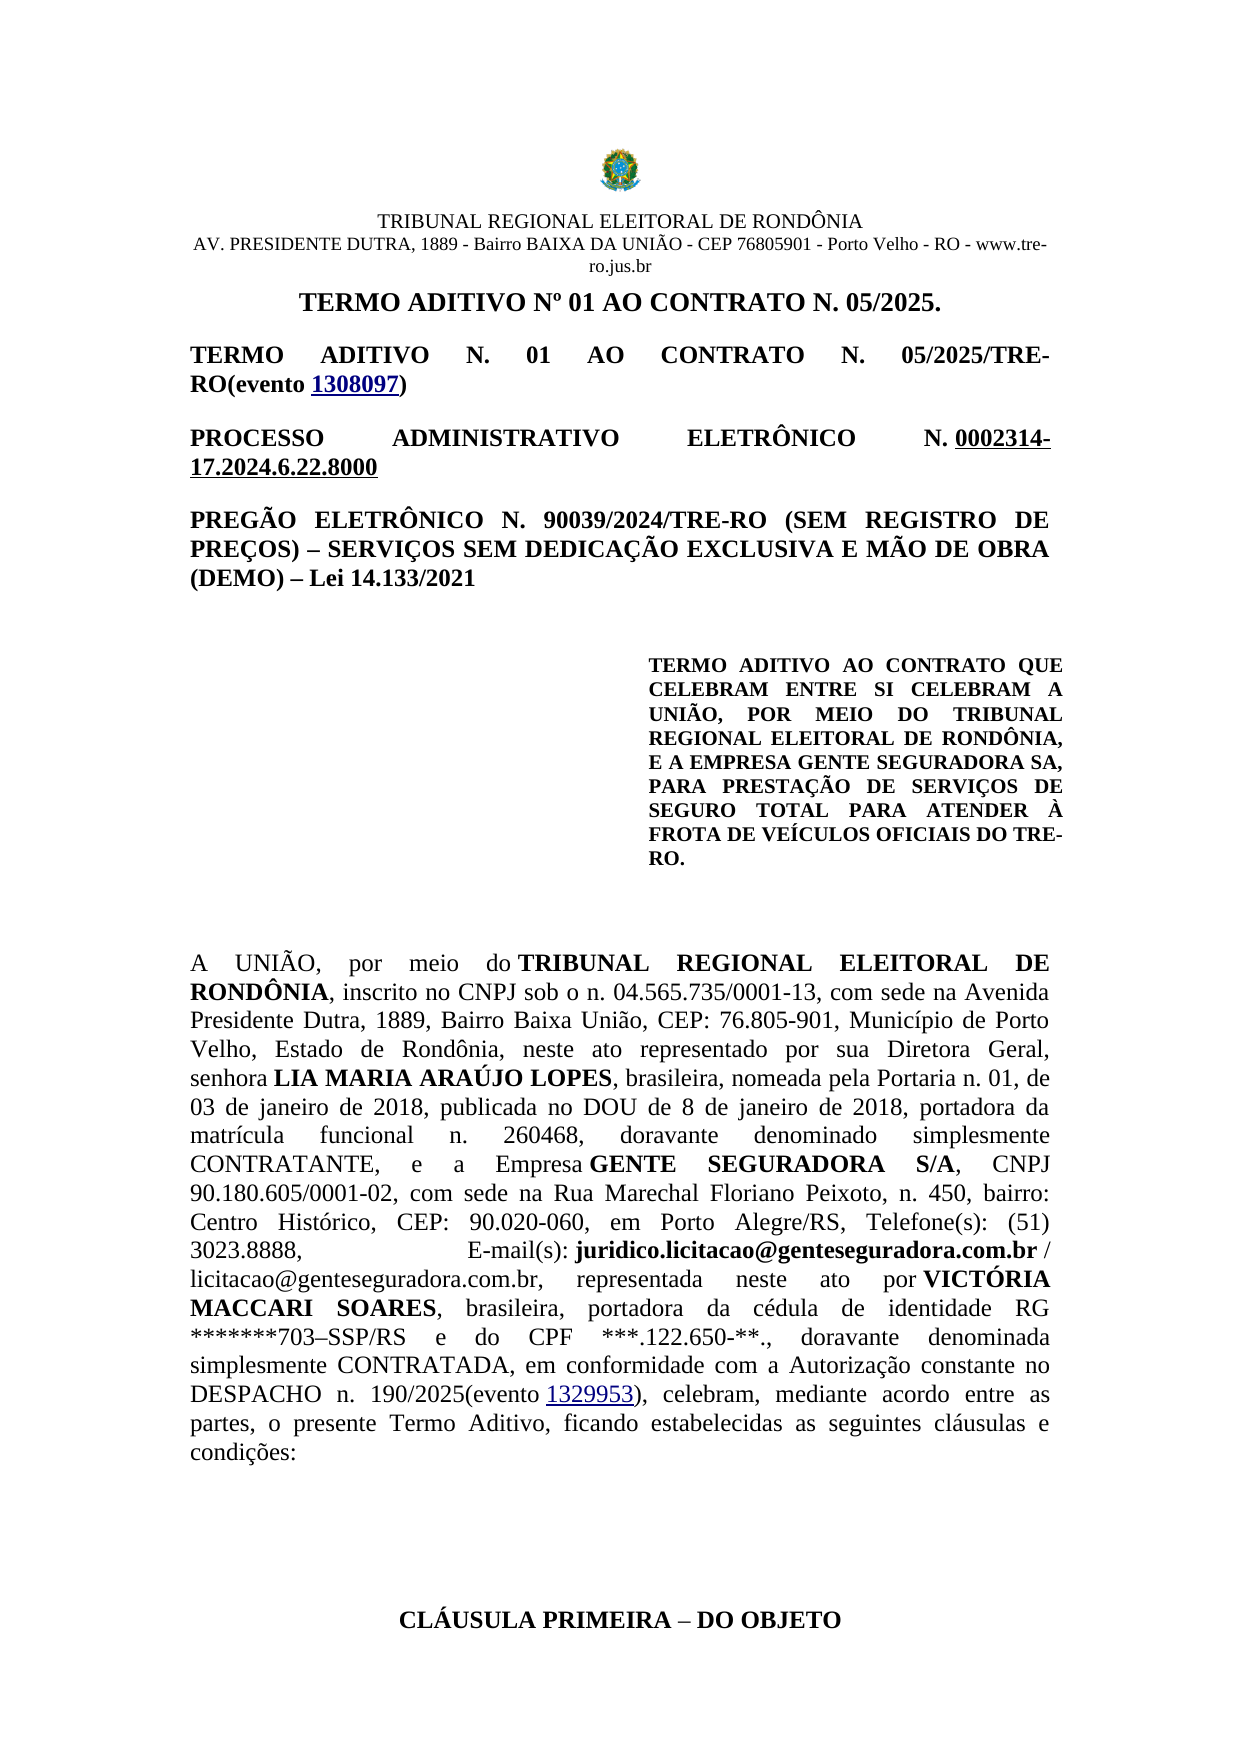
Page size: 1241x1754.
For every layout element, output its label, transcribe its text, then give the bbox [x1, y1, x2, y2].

text PREGÃO ELETRÔNICO N. 90039/2024/TRE-RO (SEM REGISTRO DE PREÇOS) – SERVIÇOS SEM DEDICAÇÃO EXCLUSIVA E MÃO DE OBRA (DEMO) – Lei 14.133/2021 [190, 506, 1051, 592]
text TERMO ADITIVO N. 01 AO CONTRATO N. 05/2025/TRE-RO(evento 1308097) [190, 341, 1051, 398]
text TERMO ADITIVO AO CONTRATO QUE CELEBRAM ENTRE SI CELEBRAM A UNIÃO, POR MEIO DO TRIBUNAL REGIONAL ELEITORAL DE RONDÔNIA, E A EMPRESA GENTE SEGURADORA SA, PARA PRESTAÇÃO DE SERVIÇOS DE SEGURO TOTAL PARA ATENDER À FROTA DE VEÍCULOS OFICIAIS DO TRE-RO. [648, 653, 1063, 870]
text A UNIÃO, por meio do TRIBUNAL REGIONAL ELEITORAL DE RONDÔNIA, inscrito no CNPJ sob o n. 04.565.735/0001-13, com sede na Avenida Presidente Dutra, 1889, Bairro Baixa União, CEP: 76.805-901, Município de Porto Velho, Estado de Rondônia, neste ato representado por sua Diretora Geral, senhora LIA MARIA ARAÚJO LOPES, brasileira, nomeada pela Portaria n. 01, de 03 de janeiro de 2018, publicada no DOU de 8 de janeiro de 2018, portadora da matrícula funcional n. 260468, doravante denominado simplesmente CONTRATANTE, e a Empresa GENTE SEGURADORA S/A, CNPJ 90.180.605/0001-02, com sede na Rua Marechal Floriano Peixoto, n. 450, bairro: Centro Histórico, CEP: 90.020-060, em Porto Alegre/RS, Telefone(s): (51) 3023.8888, E-mail(s): juridico.licitacao@genteseguradora.com.br / licitacao@genteseguradora.com.br, representada neste ato por VICTÓRIA MACCARI SOARES, brasileira, portadora da cédula de identidade RG *******703–SSP/RS e do CPF ***.122.650-**., doravante denominada simplesmente CONTRATADA, em conformidade com a Autorização constante no DESPACHO n. 190/2025(evento 1329953), celebram, mediante acordo entre as partes, o presente Termo Aditivo, ficando estabelecidas as seguintes cláusulas e condições: [190, 948, 1051, 1466]
text TRIBUNAL REGIONAL ELEITORAL DE RONDÔNIA [177, 209, 1063, 233]
text CLÁUSULA PRIMEIRA – DO OBJETO [190, 1605, 1051, 1634]
text Termo Aditivo Nº 01 AO CONTRATO N. 05/2025. [177, 286, 1063, 318]
text AV. PRESIDENTE DUTRA, 1889 - Bairro BAIXA DA UNIÃO - CEP 76805901 - Porto Velho - RO - www.tre-ro.jus.br [177, 233, 1063, 276]
text PROCESSO ADMINISTRATIVO ELETRÔNICO N. 0002314-17.2024.6.22.8000 [190, 423, 1051, 481]
